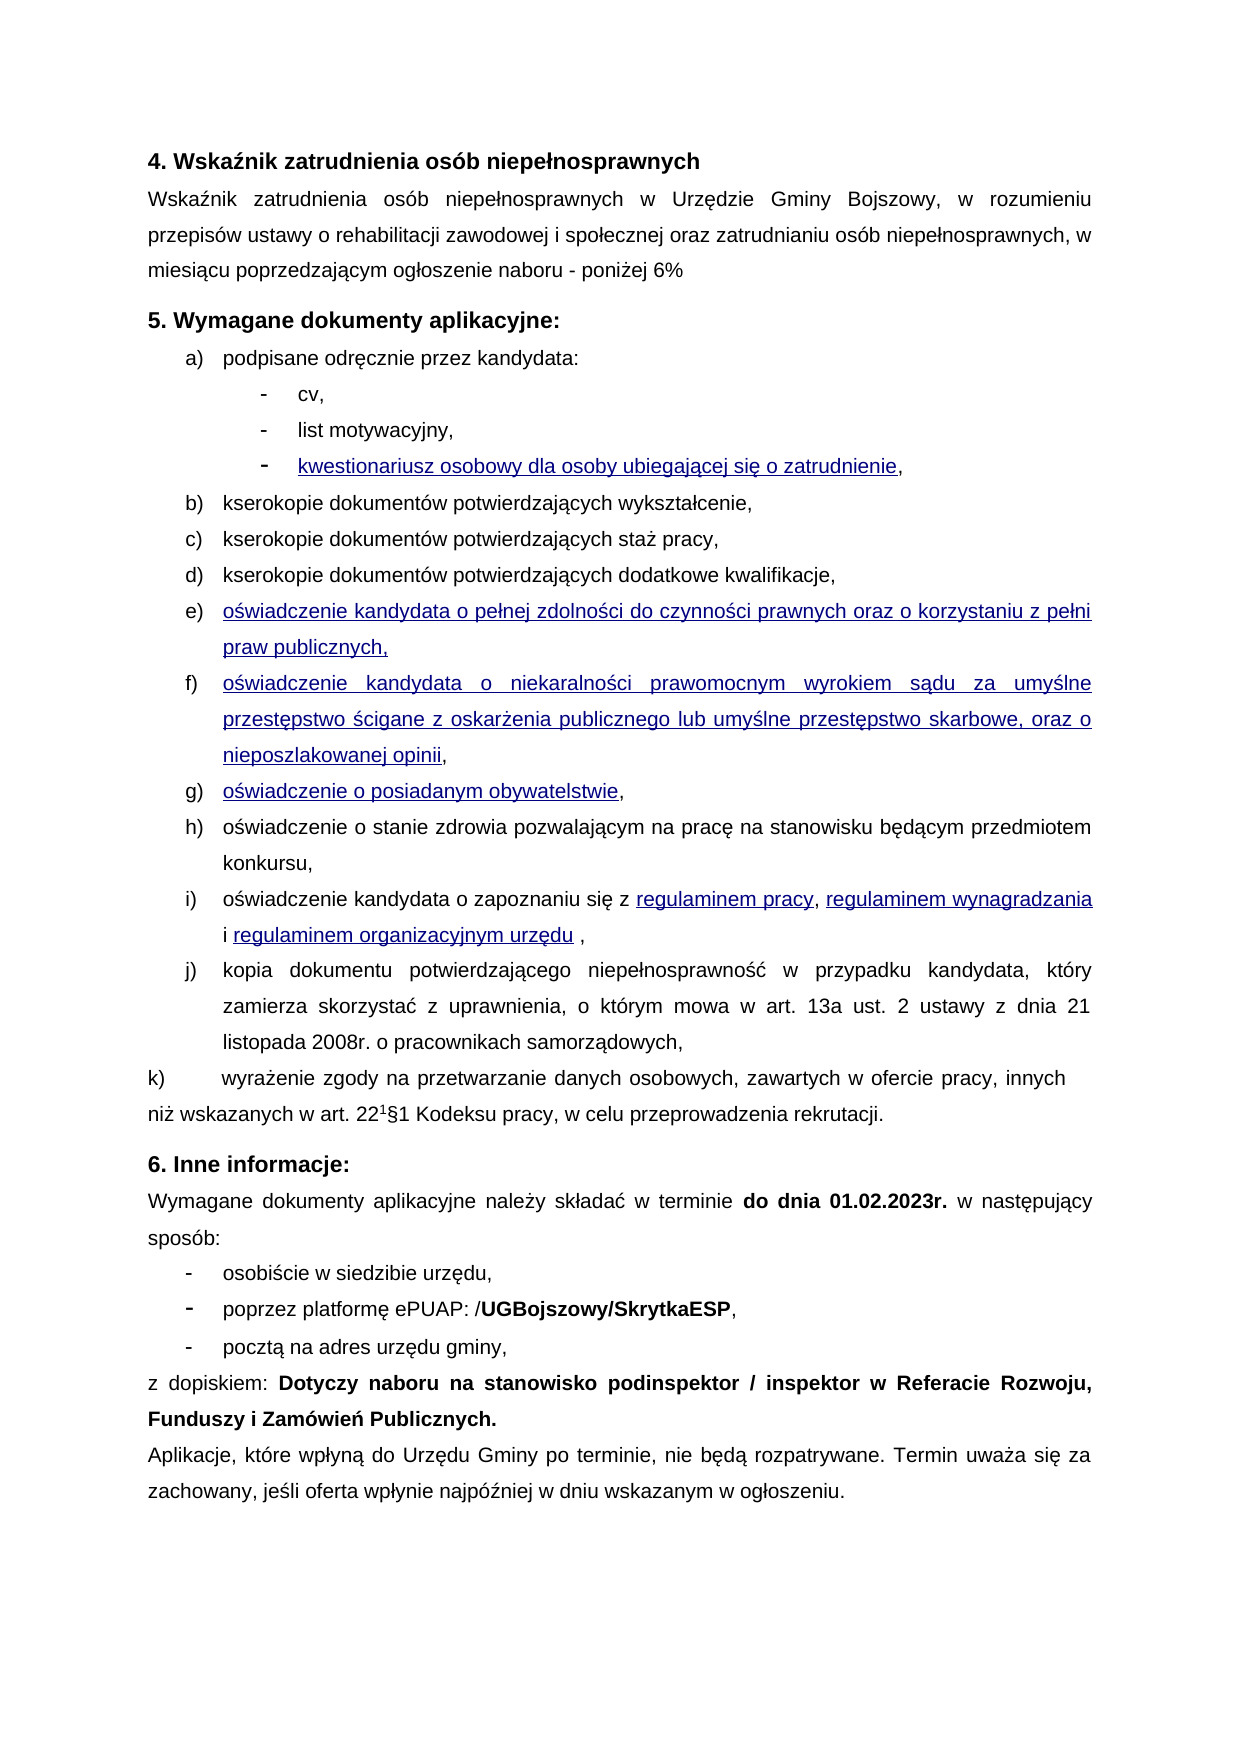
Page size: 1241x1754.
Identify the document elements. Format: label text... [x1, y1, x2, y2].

list pocztą na adres urzędu gminy, [185, 1335, 1093, 1359]
list oświadczenie o posiadanym obywatelstwie, [185, 779, 1093, 803]
list kserokopie dokumentów potwierdzających wykształcenie, [185, 491, 1093, 515]
list wyrażenie zgody na przetwarzanie danych osobowych, zawartych w ofercie pracy, innych niż wskazanych w art. 221§1 Kodeksu pracy, w celu przeprowadzenia rekrutacji. [148, 1066, 1067, 1126]
subtitle 6. Inne informacje: [148, 1151, 1093, 1177]
subtitle 5. Wymagane dokumenty aplikacyjne: [148, 307, 1093, 333]
list oświadczenie kandydata o niekaralności prawomocnym wyrokiem sądu za umyślne przestępstwo ścigane z oskarżenia publicznego lub umyślne przestępstwo skarbowe, oraz o nieposzlakowanej opinii, [185, 671, 1093, 767]
list kopia dokumentu potwierdzającego niepełnosprawność w przypadku kandydata, który zamierza skorzystać z uprawnienia, o którym mowa w art. 13a ust. 2 ustawy z dnia 21 listopada 2008r. o pracownikach samorządowych, [185, 958, 1093, 1054]
list osobiście w siedzibie urzędu, [185, 1261, 1093, 1285]
list oświadczenie kandydata o pełnej zdolności do czynności prawnych oraz o korzystaniu z pełni praw publicznych, [185, 599, 1093, 659]
list cv, [260, 382, 1093, 406]
list kserokopie dokumentów potwierdzających staż pracy, [185, 527, 1093, 551]
text Wymagane dokumenty aplikacyjne należy składać w terminie do dnia 01.02.2023r. w następujący sposób: [148, 1189, 1093, 1249]
list list motywacyjny, [260, 418, 1093, 442]
subtitle 4. Wskaźnik zatrudnienia osób niepełnosprawnych [148, 148, 1093, 174]
list kserokopie dokumentów potwierdzających dodatkowe kwalifikacje, [185, 563, 1093, 587]
list oświadczenie kandydata o zapoznaniu się z regulaminem pracy, regulaminem wynagradzania i regulaminem organizacyjnym urzędu , [185, 886, 1093, 946]
list kwestionariusz osobowy dla osoby ubiegającej się o zatrudnienie, [260, 454, 1093, 479]
list poprzez platformę ePUAP: /UGBojszowy/SkrytkaESP, [185, 1297, 1093, 1322]
text Wskaźnik zatrudnienia osób niepełnosprawnych w Urzędzie Gminy Bojszowy, w rozumieniu przepisów ustawy o rehabilitacji zawodowej i społecznej oraz zatrudnianiu osób niepełnosprawnych, w miesiącu poprzedzającym ogłoszenie naboru - poniżej 6% [148, 186, 1093, 282]
list oświadczenie o stanie zdrowia pozwalającym na pracę na stanowisku będącym przedmiotem konkursu, [185, 814, 1093, 874]
text z dopiskiem: Dotyczy naboru na stanowisko podinspektor / inspektor w Referacie Rozwoju, Funduszy i Zamówień Publicznych. [148, 1371, 1093, 1431]
text Aplikacje, które wpłyną do Urzędu Gminy po terminie, nie będą rozpatrywane. Termin uważa się za zachowany, jeśli oferta wpłynie najpóźniej w dniu wskazanym w ogłoszeniu. [148, 1443, 1093, 1503]
list podpisane odręcznie przez kandydata: [185, 346, 1093, 369]
